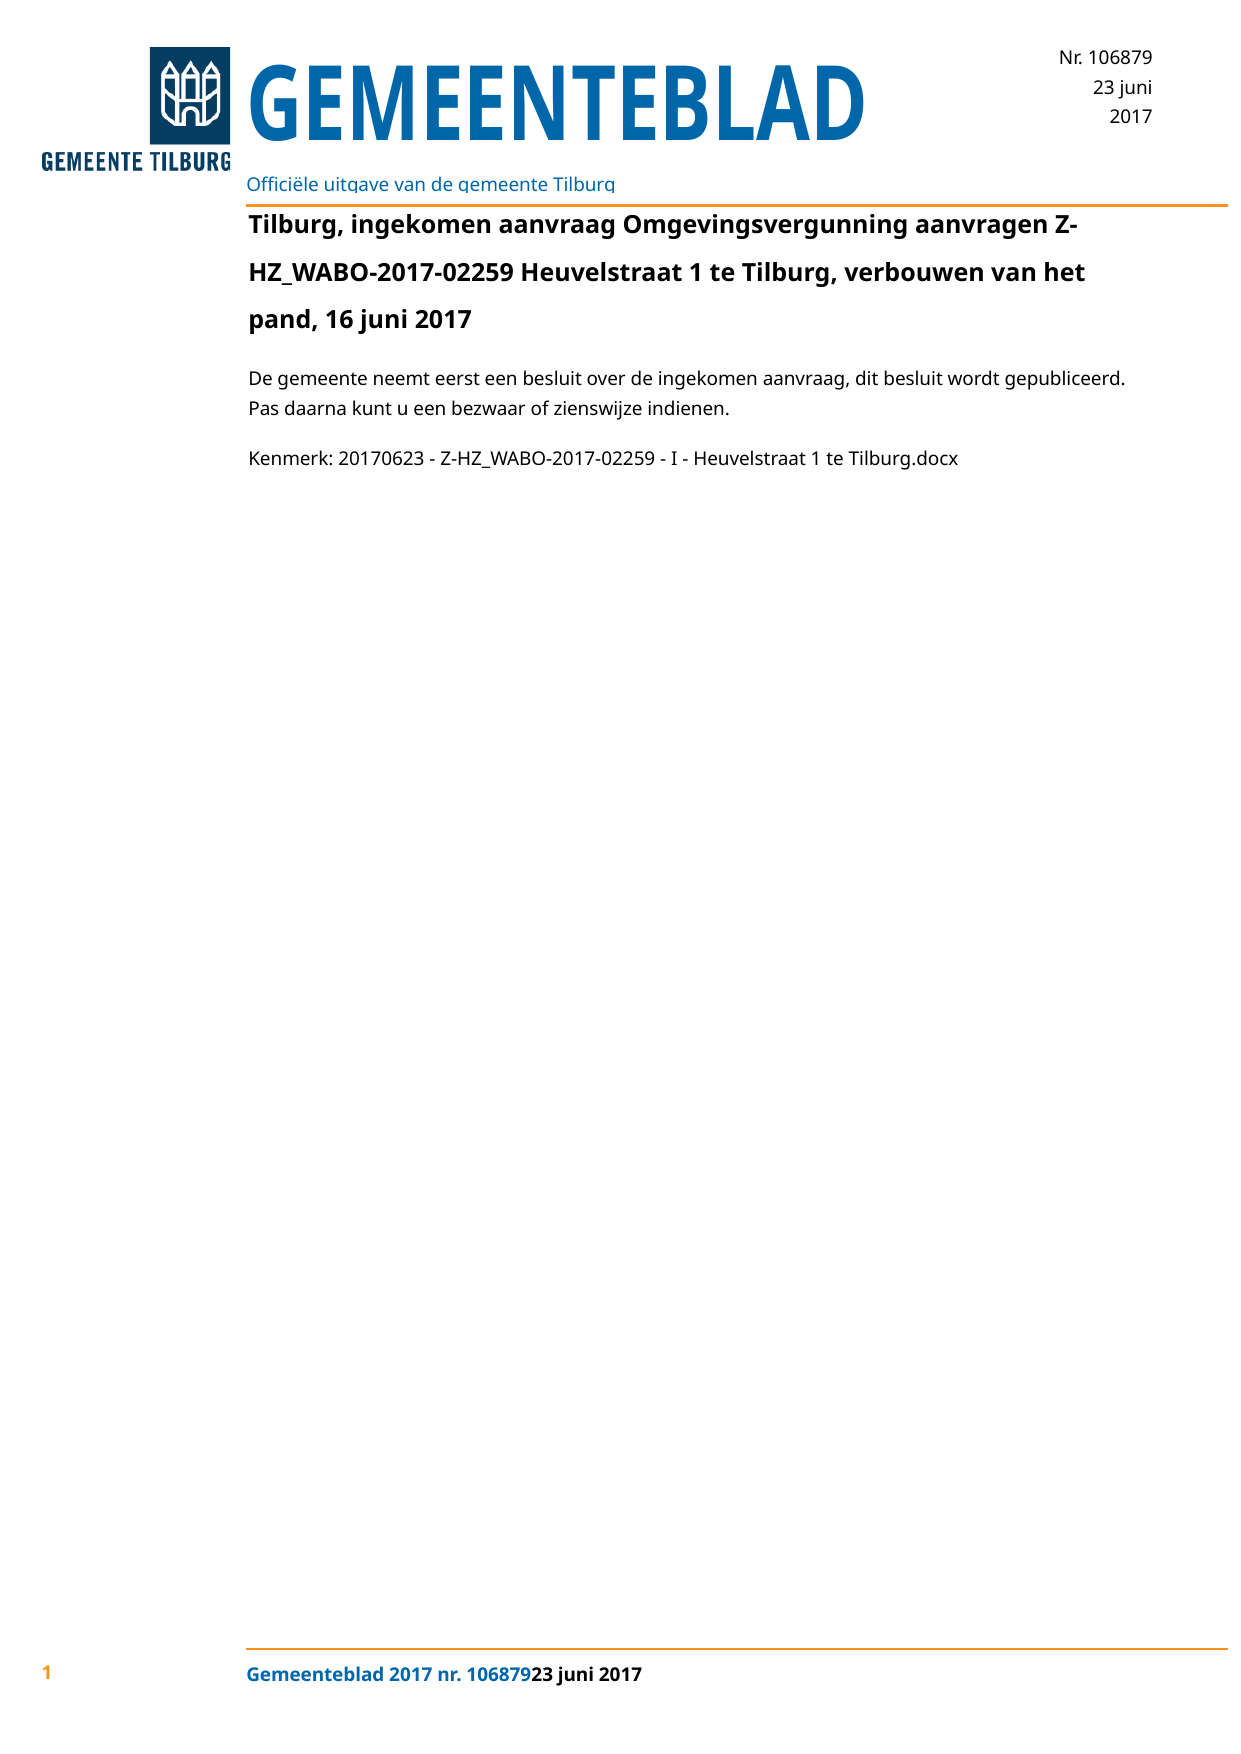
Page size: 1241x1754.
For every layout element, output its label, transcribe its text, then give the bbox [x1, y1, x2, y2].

text Kenmerk: 20170623 - Z-HZ_WABO-2017-02259 - I - Heuvelstraat 1 te Tilburg.docx [248, 446, 1152, 471]
text Tilburg, ingekomen aanvraag Omgevingsvergunning aanvragen Z-HZ_WABO-2017-02259 Heuvelstraat 1 te Tilburg, verbouwen van het pand, 16 juni 2017 [248, 207, 1152, 336]
picture [41, 47, 231, 172]
text De gemeente neemt eerst een besluit over de ingekomen aanvraag, dit besluit wordt gepubliceerd. Pas daarna kunt u een bezwaar of zienswijze indienen. [248, 366, 1152, 421]
